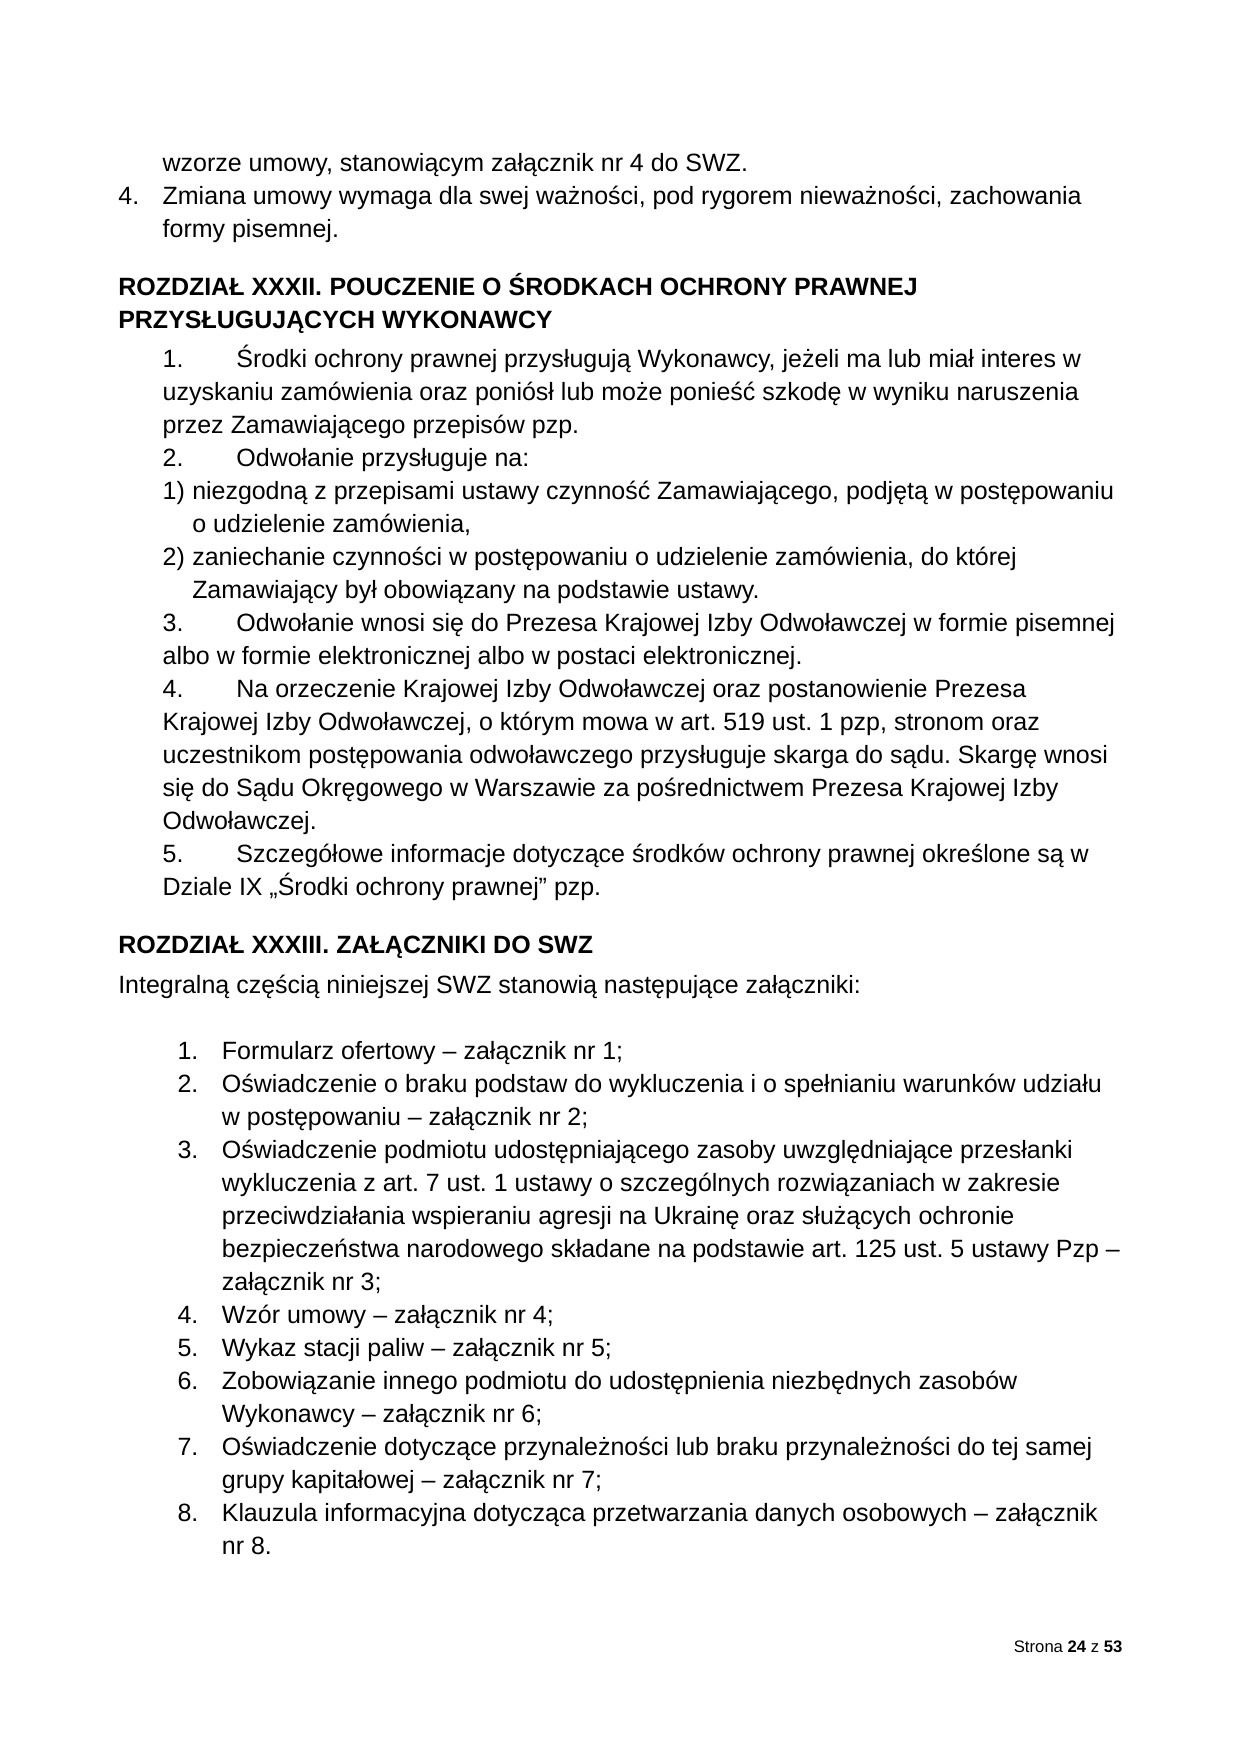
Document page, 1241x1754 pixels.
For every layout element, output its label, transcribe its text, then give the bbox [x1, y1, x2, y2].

list Na orzeczenie Krajowej Izby Odwoławczej oraz postanowienie Prezesa Krajowej Izby Odwoławczej, o którym mowa w art. 519 ust. 1 pzp, stronom oraz uczestnikom postępowania odwoławczego przysługuje skarga do sądu. Skargę wnosi się do Sądu Okręgowego w Warszawie za pośrednictwem Prezesa Krajowej Izby Odwoławczej. [162, 674, 1122, 835]
subtitle ROZDZIAŁ XXXII. Pouczenie o środkach ochrony prawnej przysługujących Wykonawcy [118, 272, 1122, 333]
list Środki ochrony prawnej przysługują Wykonawcy, jeżeli ma lub miał interes w uzyskaniu zamówienia oraz poniósł lub może ponieść szkodę w wyniku naruszenia przez Zamawiającego przepisów pzp. [162, 344, 1122, 439]
list niezgodną z przepisami ustawy czynność Zamawiającego, podjętą w postępowaniu o udzielenie zamówienia, [162, 476, 1122, 538]
list Oświadczenie dotyczące przynależności lub braku przynależności do tej samej grupy kapitałowej – załącznik nr 7; [177, 1432, 1122, 1494]
list Klauzula informacyjna dotycząca przetwarzania danych osobowych – załącznik nr 8. [177, 1498, 1122, 1560]
list Oświadczenie o braku podstaw do wykluczenia i o spełnianiu warunków udziału w postępowaniu – załącznik nr 2; [177, 1069, 1122, 1131]
list Wzór umowy – załącznik nr 4; [177, 1300, 1122, 1329]
list wzorze umowy, stanowiącym załącznik nr 4 do SWZ. [118, 148, 1122, 176]
text Integralną częścią niniejszej SWZ stanowią następujące załączniki: [118, 970, 1122, 998]
list Odwołanie wnosi się do Prezesa Krajowej Izby Odwoławczej w formie pisemnej albo w formie elektronicznej albo w postaci elektronicznej. [162, 608, 1122, 670]
list Formularz ofertowy – załącznik nr 1; [177, 1036, 1122, 1064]
list Wykaz stacji paliw – załącznik nr 5; [177, 1333, 1122, 1362]
list zaniechanie czynności w postępowaniu o udzielenie zamówienia, do której Zamawiający był obowiązany na podstawie ustawy. [162, 542, 1122, 604]
list Szczegółowe informacje dotyczące środków ochrony prawnej określone są w Dziale IX „Środki ochrony prawnej” pzp. [162, 839, 1122, 901]
list Zmiana umowy wymaga dla swej ważności, pod rygorem nieważności, zachowania formy pisemnej. [118, 181, 1122, 242]
subtitle ROZDZIAŁ XXXIII. ZAŁĄCZNIKI DO SWZ [118, 930, 1122, 959]
list Zobowiązanie innego podmiotu do udostępnienia niezbędnych zasobów Wykonawcy – załącznik nr 6; [177, 1366, 1122, 1428]
list Oświadczenie podmiotu udostępniającego zasoby uwzględniające przesłanki wykluczenia z art. 7 ust. 1 ustawy o szczególnych rozwiązaniach w zakresie przeciwdziałania wspieraniu agresji na Ukrainę oraz służących ochronie bezpieczeństwa narodowego składane na podstawie art. 125 ust. 5 ustawy Pzp – załącznik nr 3; [177, 1135, 1122, 1296]
list Odwołanie przysługuje na: [162, 443, 1122, 472]
